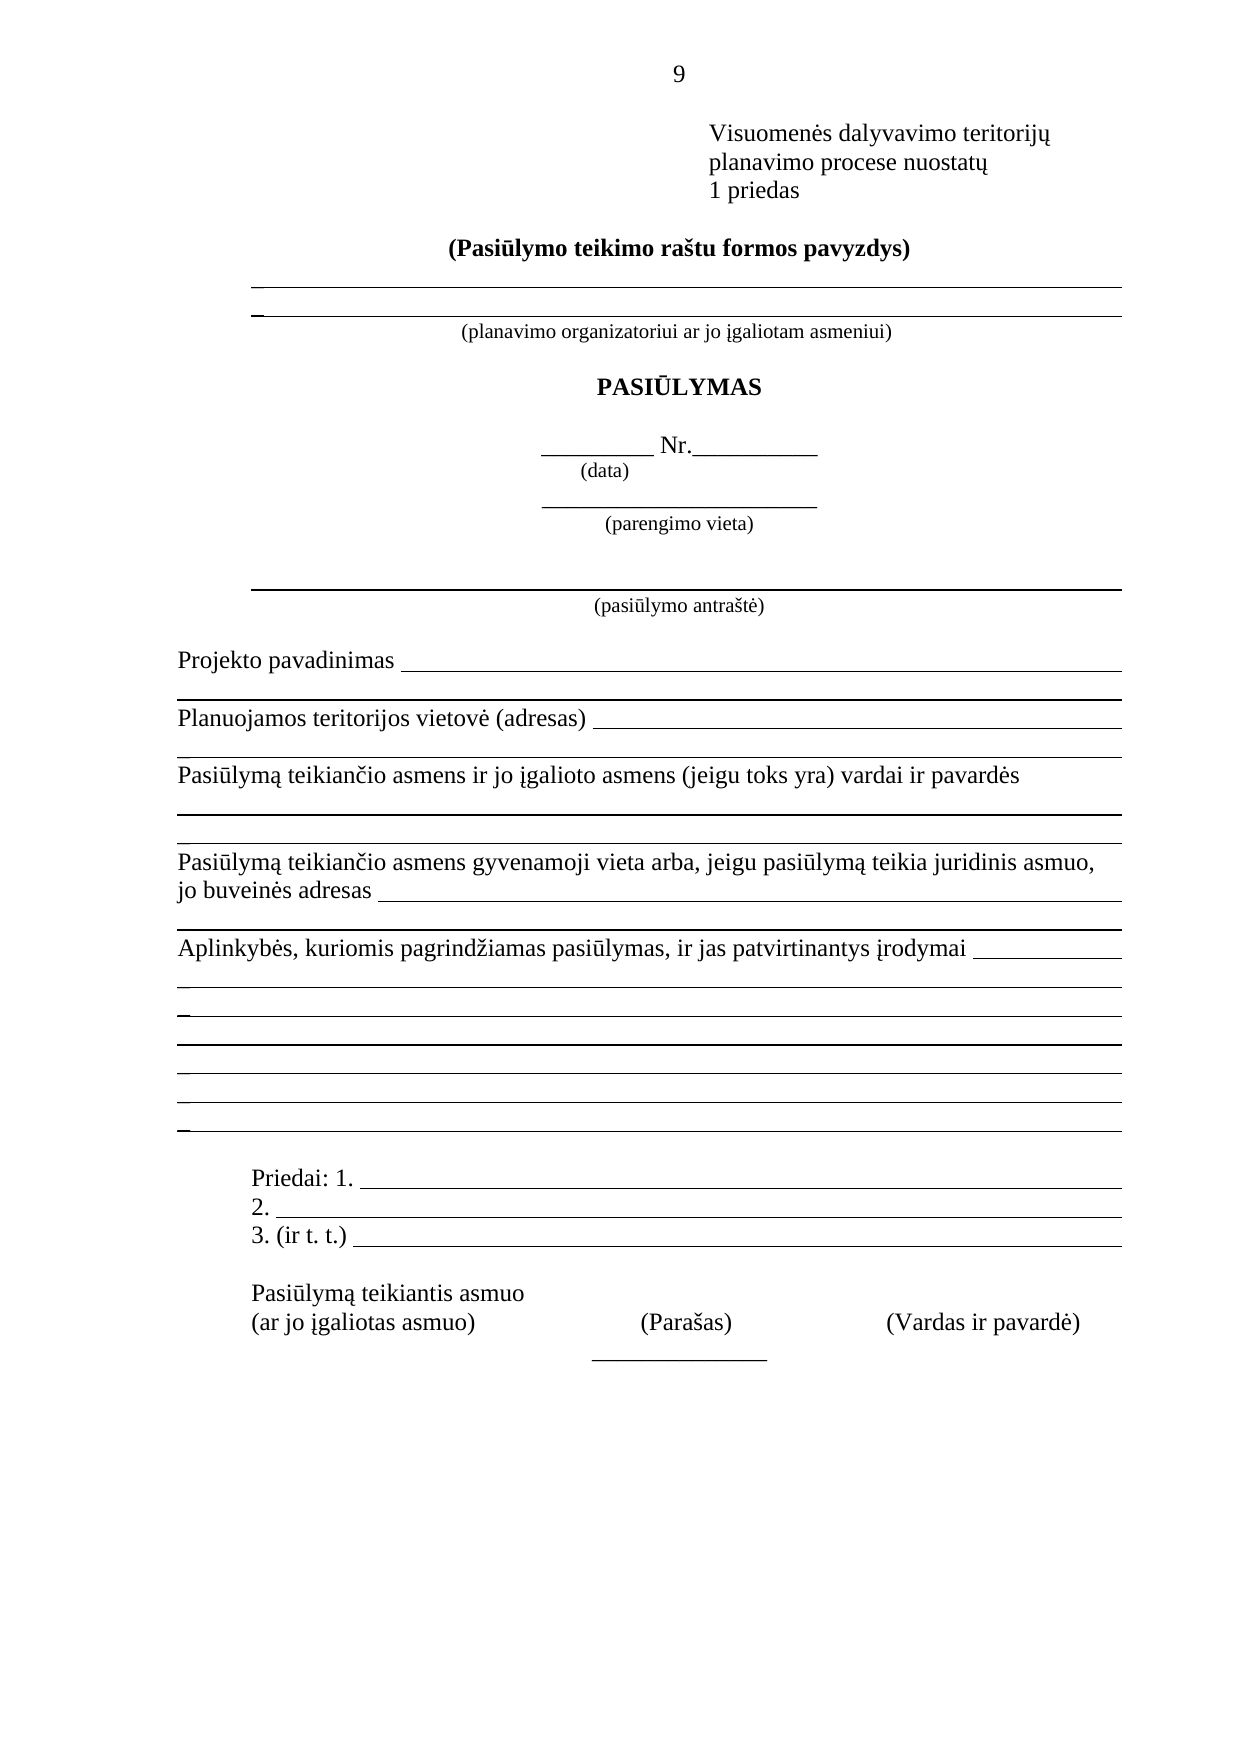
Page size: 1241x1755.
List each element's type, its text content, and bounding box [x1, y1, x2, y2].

text Visuomenės dalyvavimo teritorijų [709, 118, 1181, 147]
text ______________________ [177, 482, 1181, 511]
text (ar jo įgaliotas asmuo) (Parašas) (Vardas ir pavardė) [177, 1307, 1181, 1336]
text Priedai: 1. [177, 1163, 1181, 1192]
text _ [177, 818, 1181, 847]
text Aplinkybės, kuriomis pagrindžiamas pasiūlymas, ir jas patvirtinantys įrodymai [177, 933, 1181, 962]
text jo buveinės adresas [177, 876, 1181, 904]
text _ [177, 1019, 1181, 1048]
text 2. [177, 1192, 1181, 1221]
text (pasiūlymo antraštė) [177, 593, 1181, 617]
text PASIŪLYMAS [177, 372, 1181, 401]
text _ [177, 962, 1181, 991]
text _ [177, 991, 1181, 1019]
text planavimo procese nuostatų [177, 147, 1181, 176]
text _ [177, 732, 1181, 761]
text (Pasiūlymo teikimo raštu formos pavyzdys) [177, 233, 1181, 262]
text _ [177, 789, 1181, 818]
text _ [177, 1048, 1181, 1077]
text ______________ [177, 1336, 1181, 1364]
text _ [177, 1106, 1181, 1134]
text 3. (ir t. t.) [177, 1221, 1181, 1249]
text _________ Nr.__________ [177, 430, 1181, 458]
text _ [177, 674, 1181, 703]
text _ [177, 1077, 1181, 1106]
text _ [177, 291, 1181, 319]
text _ [177, 262, 1181, 291]
text _ [177, 564, 1181, 593]
text (planavimo organizatoriui ar jo įgaliotam asmeniui) [177, 319, 1181, 343]
text Planuojamos teritorijos vietovė (adresas) [177, 703, 1181, 732]
text 1 priedas [177, 176, 1181, 204]
text Pasiūlymą teikiančio asmens gyvenamoji vieta arba, jeigu pasiūlymą teikia juridinis asmuo, [177, 847, 1181, 876]
text _ [177, 904, 1181, 933]
text Projekto pavadinimas [177, 646, 1181, 674]
text Pasiūlymą teikiantis asmuo [177, 1278, 1181, 1307]
text Pasiūlymą teikiančio asmens ir jo įgalioto asmens (jeigu toks yra) vardai ir pavardės [177, 761, 1181, 789]
text (data) [177, 458, 1181, 482]
text (parengimo vieta) [177, 511, 1181, 535]
